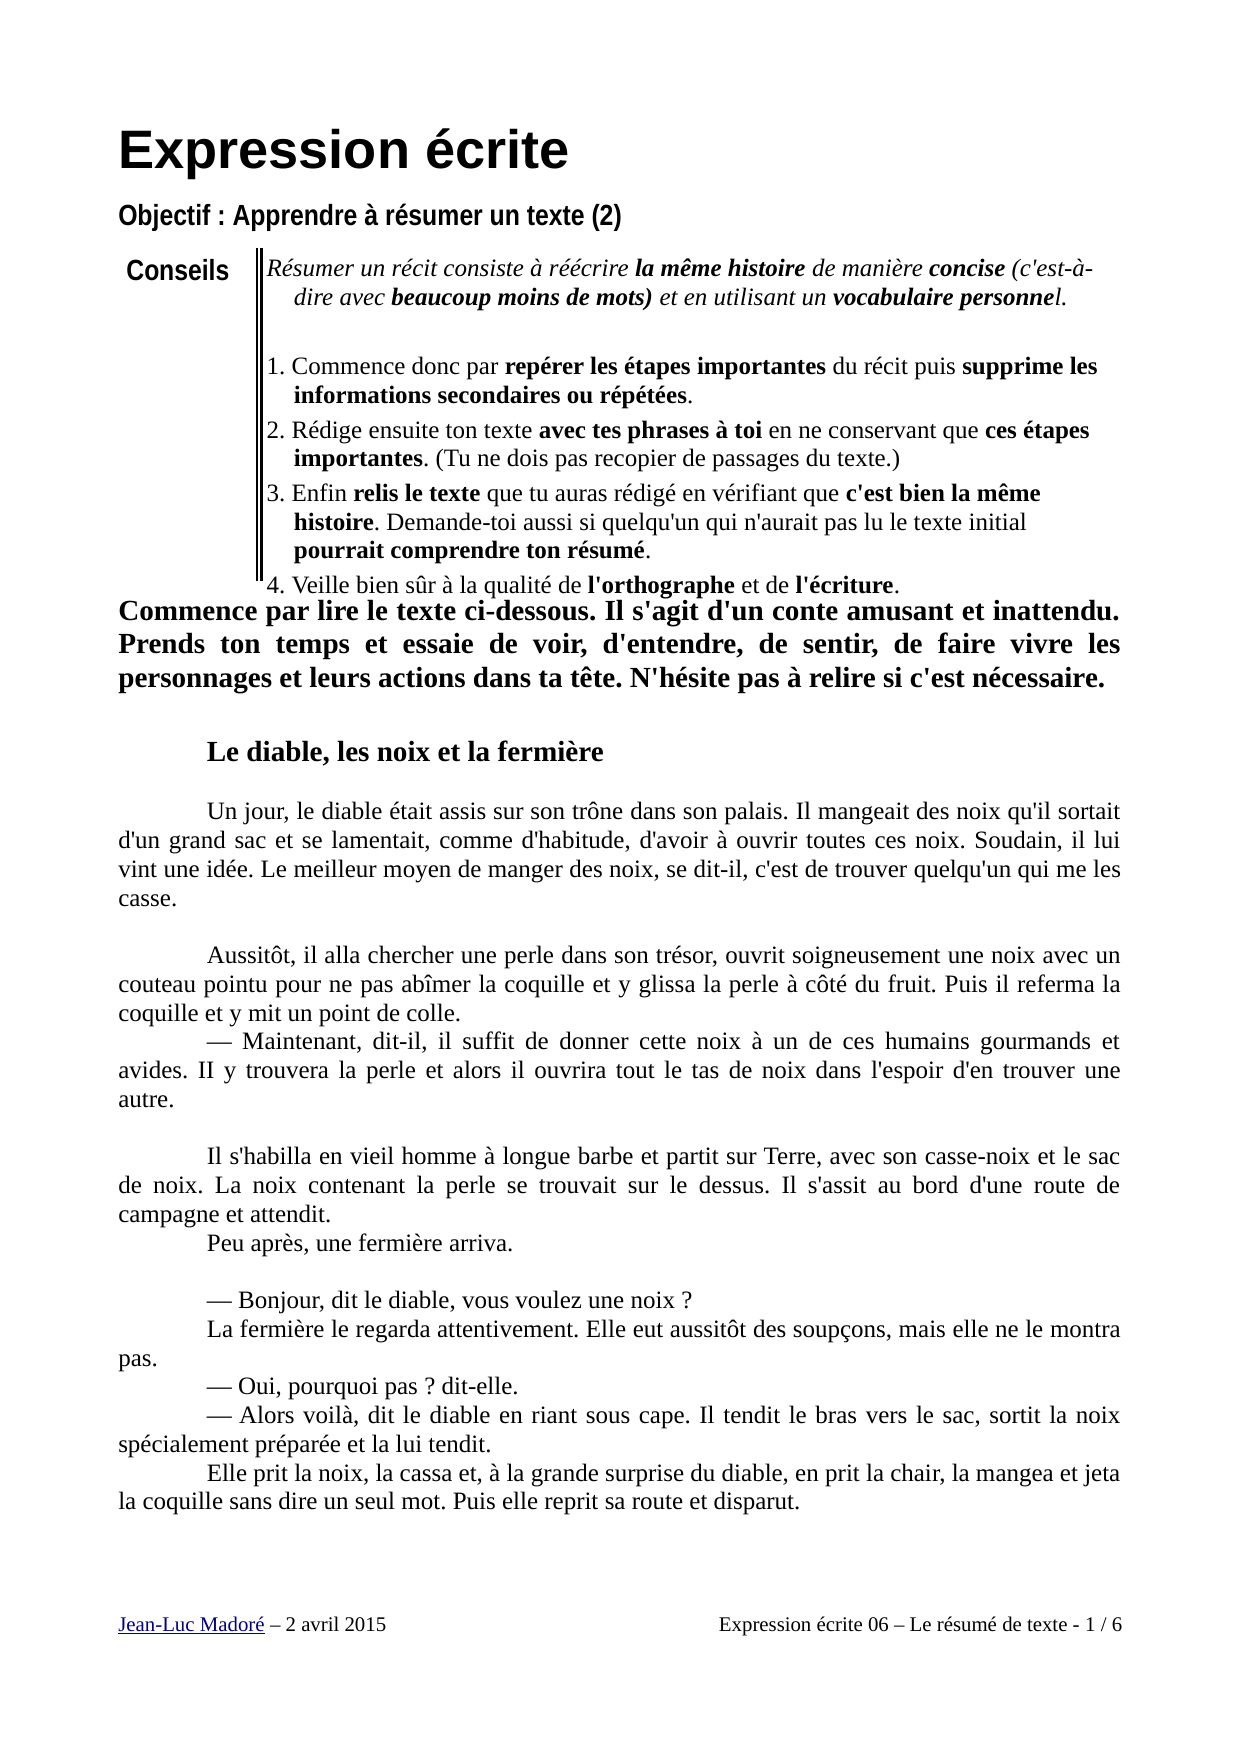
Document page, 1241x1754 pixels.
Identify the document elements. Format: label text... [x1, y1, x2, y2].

text Le diable, les noix et la fermière [118, 734, 1122, 768]
text La fermière le regarda attentivement. Elle eut aussitôt des soupçons, mais elle ne le montra pas. [118, 1314, 1122, 1371]
text — Oui, pourquoi pas ? dit-elle. [118, 1371, 1122, 1400]
text Elle prit la noix, la cassa et, à la grande surprise du diable, en prit la chair, la mangea et jeta la coquille sans dire un seul mot. Puis elle reprit sa route et disparut. [118, 1458, 1122, 1515]
text Expression écrite [118, 118, 1122, 180]
table_header Résumer un récit consiste à réécrire la même histoire de manière concise (c'est-à-dire avec beaucoup moins de mots) et en utilisant un vocabulaire personnel. Commence donc par repérer les étapes importantes du récit puis supprime les informations secondaires ou répétées. Rédige ensuite ton texte avec tes phrases à toi en ne conservant que ces étapes importantes. (Tu ne dois pas recopier de passages du texte.) Enfin relis le texte que tu auras rédigé en vérifiant que c'est bien la même histoire. Demande-toi aussi si quelqu'un qui n'aurait pas lu le texte initial pourrait comprendre ton résumé. Veille bien sûr à la qualité de l'orthographe et de l'écriture. [263, 248, 1124, 581]
text Il s'habilla en vieil homme à longue barbe et partit sur Terre, avec son casse-noix et le sac de noix. La noix contenant la perle se trouvait sur le dessus. Il s'assit au bord d'une route de campagne et attendit. [118, 1141, 1122, 1228]
text — Bonjour, dit le diable, vous voulez une noix ? [118, 1285, 1122, 1314]
text — Maintenant, dit-il, il suffit de donner cette noix à un de ces humains gourmands et avides. II y trouvera la perle et alors il ouvrira tout le tas de noix dans l'espoir d'en trouver une autre. [118, 1026, 1122, 1113]
text Un jour, le diable était assis sur son trône dans son palais. Il mangeait des noix qu'il sortait d'un grand sac et se lamentait, comme d'habitude, d'avoir à ouvrir toutes ces noix. Soudain, il lui vint une idée. Le meilleur moyen de manger des noix, se dit-il, c'est de trouver quelqu'un qui me les casse. [118, 796, 1122, 911]
table_header Conseils [126, 248, 256, 581]
text Commence par lire le texte ci-dessous. Il s'agit d'un conte amusant et inattendu. Prends ton temps et essaie de voir, d'entendre, de sentir, de faire vivre les personnages et leurs actions dans ta tête. N'hésite pas à relire si c'est nécessaire. [118, 249, 1122, 693]
text — Alors voilà, dit le diable en riant sous cape. Il tendit le bras vers le sac, sortit la noix spécialement préparée et la lui tendit. [118, 1400, 1122, 1458]
text Peu après, une fermière arriva. [118, 1228, 1122, 1256]
text Objectif : Apprendre à résumer un texte (2) [118, 198, 1122, 232]
text Aussitôt, il alla chercher une perle dans son trésor, ouvrit soigneusement une noix avec un couteau pointu pour ne pas abîmer la coquille et y glissa la perle à côté du fruit. Puis il referma la coquille et y mit un point de colle. [118, 940, 1122, 1026]
